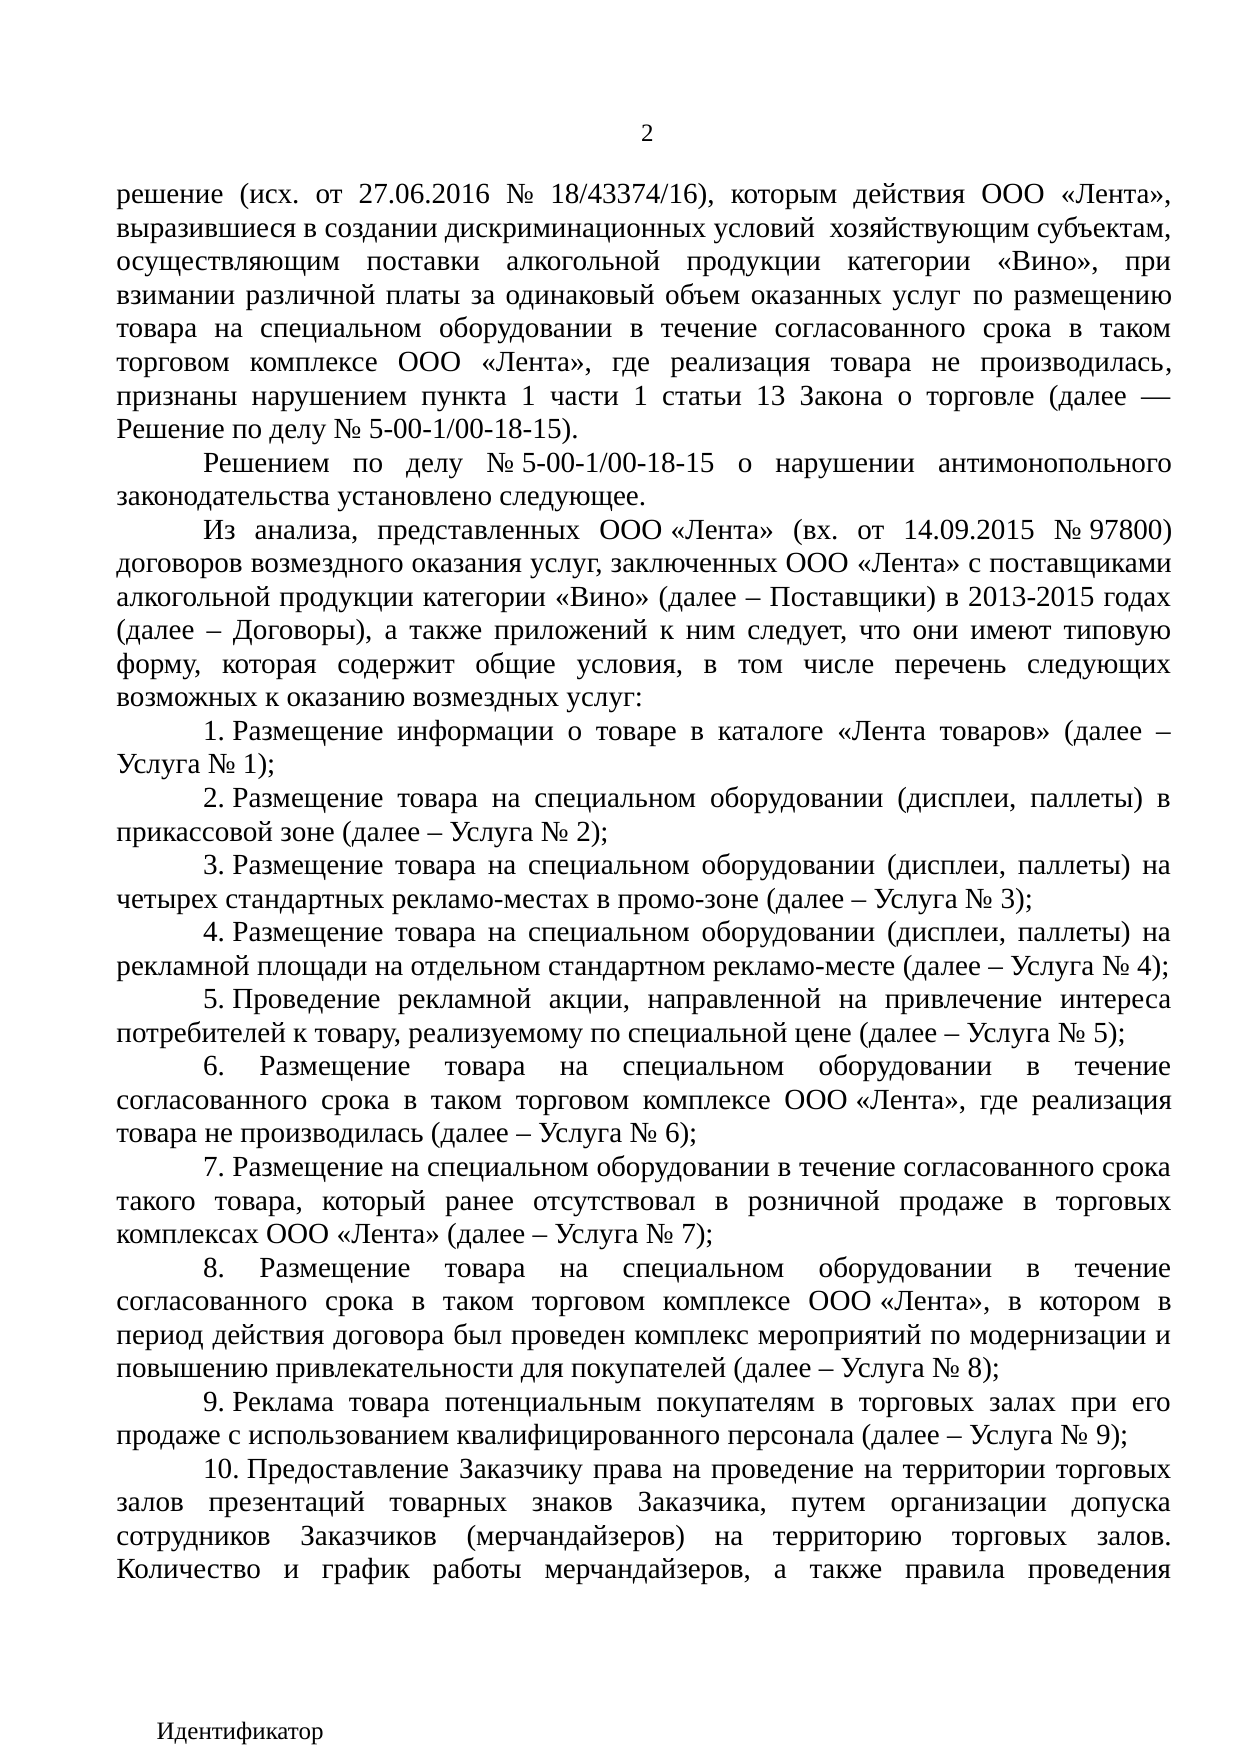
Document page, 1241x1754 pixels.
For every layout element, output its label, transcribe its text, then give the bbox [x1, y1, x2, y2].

text 1. Размещение информации о товаре в каталоге «Лента товаров» (далее – Услуга № 1); [116, 713, 1172, 780]
text решение (исх. от 27.06.2016 № 18/43374/16), которым действия ООО «Лента», выразившиеся в создании дискриминационных условий хозяйствующим субъектам, осуществляющим поставки алкогольной продукции категории «Вино», при взимании различной платы за одинаковый объем оказанных услуг по размещению товара на специальном оборудовании в течение согласованного срока в таком торговом комплексе ООО «Лента», где реализация товара не производилась, признаны нарушением пункта 1 части 1 статьи 13 Закона о торговле (далее — Решение по делу № 5-00-1/00-18-15). [116, 176, 1172, 445]
text 7. Размещение на специальном оборудовании в течение согласованного срока такого товара, который ранее отсутствовал в розничной продаже в торговых комплексах ООО «Лента» (далее – Услуга № 7); [116, 1149, 1172, 1250]
text 6. Размещение товара на специальном оборудовании в течение согласованного срока в таком торговом комплексе ООО «Лента», где реализация товара не производилась (далее – Услуга № 6); [116, 1048, 1172, 1149]
text 10. Предоставление Заказчику права на проведение на территории торговых залов презентаций товарных знаков Заказчика, путем организации допуска сотрудников Заказчиков (мерчандайзеров) на территорию торговых залов. Количество и график работы мерчандайзеров, а также правила проведения [116, 1451, 1172, 1585]
text 4. Размещение товара на специальном оборудовании (дисплеи, паллеты) на рекламной площади на отдельном стандартном рекламо-месте (далее – Услуга № 4); [116, 914, 1172, 981]
text 8. Размещение товара на специальном оборудовании в течение согласованного срока в таком торговом комплексе ООО «Лента», в котором в период действия договора был проведен комплекс мероприятий по модернизации и повышению привлекательности для покупателей (далее – Услуга № 8); [116, 1250, 1172, 1384]
text 5. Проведение рекламной акции, направленной на привлечение интереса потребителей к товару, реализуемому по специальной цене (далее – Услуга № 5); [116, 981, 1172, 1048]
text Решением по делу № 5-00-1/00-18-15 о нарушении антимонопольного законодательства установлено следующее. [116, 445, 1172, 512]
text 9. Реклама товара потенциальным покупателям в торговых залах при его продаже с использованием квалифицированного персонала (далее – Услуга № 9); [116, 1384, 1172, 1451]
text 3. Размещение товара на специальном оборудовании (дисплеи, паллеты) на четырех стандартных рекламо-местах в промо-зоне (далее – Услуга № 3); [116, 847, 1172, 914]
text Из анализа, представленных ООО «Лента» (вх. от 14.09.2015 № 97800) договоров возмездного оказания услуг, заключенных ООО «Лента» с поставщиками алкогольной продукции категории «Вино» (далее – Поставщики) в 2013-2015 годах (далее – Договоры), а также приложений к ним следует, что они имеют типовую форму, которая содержит общие условия, в том числе перечень следующих возможных к оказанию возмездных услуг: [116, 512, 1172, 713]
text 2. Размещение товара на специальном оборудовании (дисплеи, паллеты) в прикассовой зоне (далее – Услуга № 2); [116, 780, 1172, 847]
